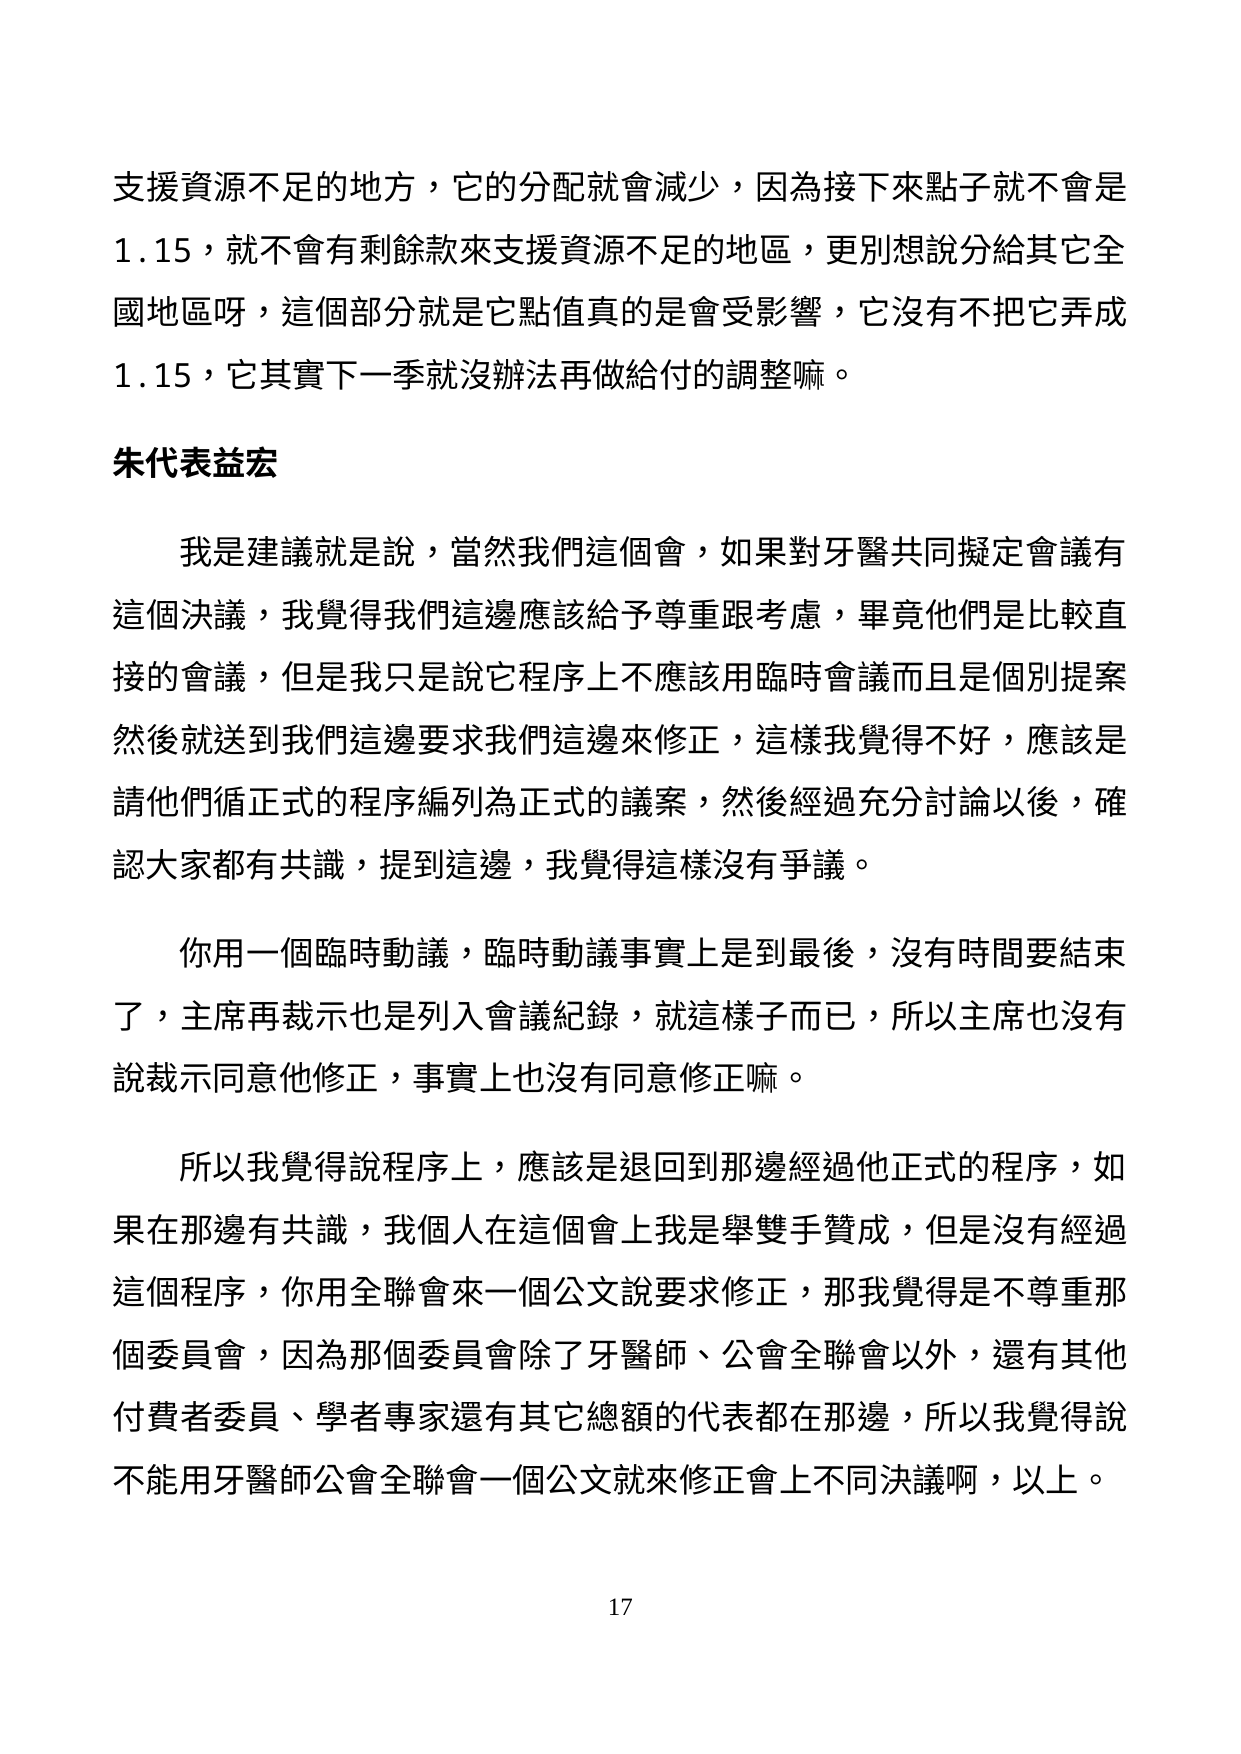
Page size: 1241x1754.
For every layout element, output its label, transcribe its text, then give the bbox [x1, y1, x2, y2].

text 我知道為什麼要這樣改，因為1.15你把它拿掉後，它可以充量，量做大以後點值就下來，點值下來，下一季就不可能是1.15，所以，我收回剛剛充量那句話，對不起，我道歉，我對花東地區的確不清楚，我是說以這樣子我們開放這樣的管道，就是超額不用折付，超額不用折付它的點子就會下來，就不會看起來這麼顯眼45%，那接下來想要支援資源不足的地方，它的分配就會減少，因為接下來點子就不會是1.15，就不會有剩餘款來支援資源不足的地區，更別想說分給其它全國地區呀，這個部分就是它點值真的是會受影響，它沒有不把它弄成1.15，它其實下一季就沒辦法再做給付的調整嘛。 [112, 143, 1128, 393]
text 我是建議就是說，當然我們這個會，如果對牙醫共同擬定會議有這個決議，我覺得我們這邊應該給予尊重跟考慮，畢竟他們是比較直接的會議，但是我只是說它程序上不應該用臨時會議而且是個別提案，然後就送到我們這邊要求我們這邊來修正，這樣我覺得不好，應該是請他們循正式的程序編列為正式的議案，然後經過充分討論以後，確認大家都有共識，提到這邊，我覺得這樣沒有爭議。 [112, 508, 1128, 883]
text 所以我覺得說程序上，應該是退回到那邊經過他正式的程序，如果在那邊有共識，我個人在這個會上我是舉雙手贊成，但是沒有經過這個程序，你用全聯會來一個公文說要求修正，那我覺得是不尊重那個委員會，因為那個委員會除了牙醫師、公會全聯會以外，還有其他付費者委員、學者專家還有其它總額的代表都在那邊，所以我覺得說不能用牙醫師公會全聯會一個公文就來修正會上不同決議啊，以上。 [112, 1123, 1128, 1498]
text 朱代表益宏 [112, 420, 1128, 482]
text 你用一個臨時動議，臨時動議事實上是到最後，沒有時間要結束了，主席再裁示也是列入會議紀錄，就這樣子而已，所以主席也沒有說裁示同意他修正，事實上也沒有同意修正嘛。 [112, 910, 1128, 1097]
